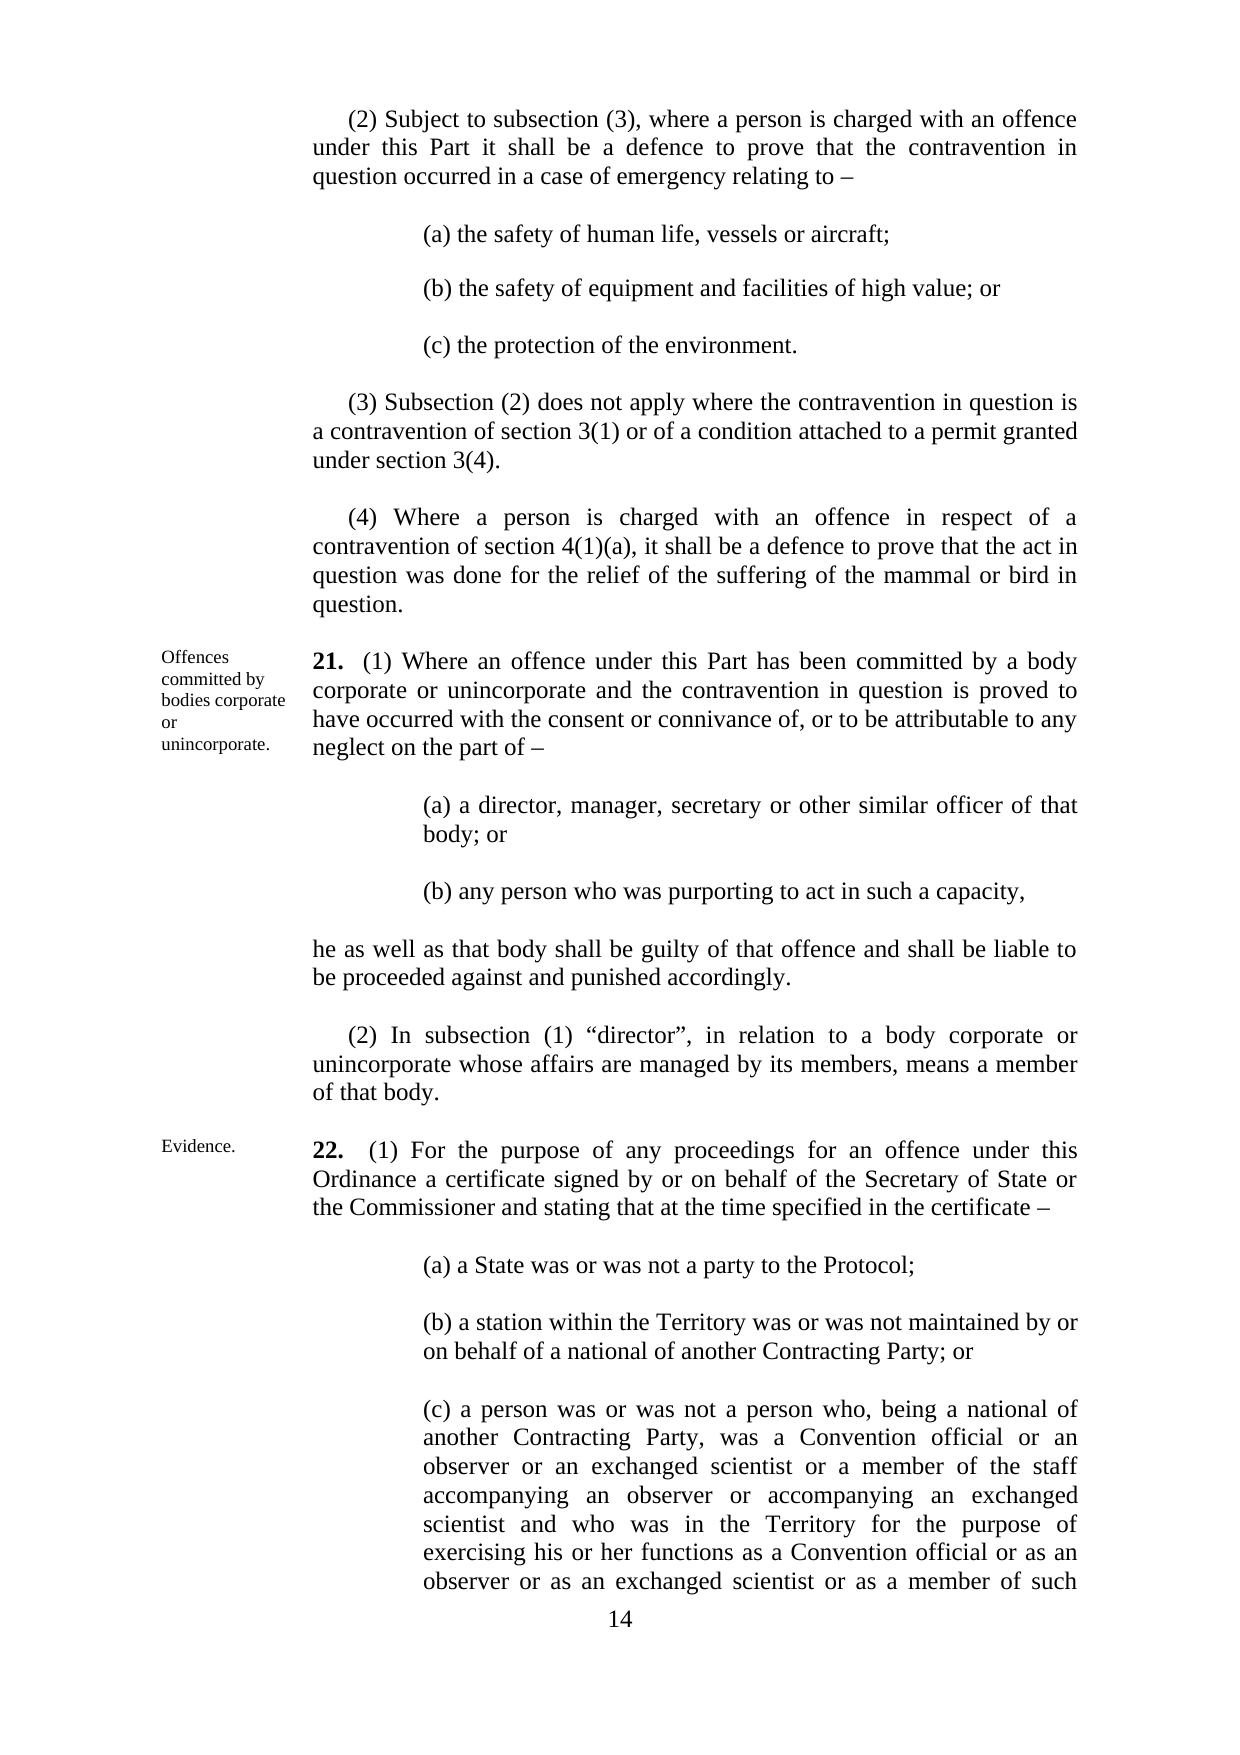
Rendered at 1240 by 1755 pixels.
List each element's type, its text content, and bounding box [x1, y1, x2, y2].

table_cell (2) Subject to subsection (3), where a person is charged with an offence under this Part it shall be a defence to prove that the contravention in question occurred in a case of emergency relating to­ – (a) the safety of human life, vessels or aircraft; (b) the safety of equipment and facilities of high value; or (c) the protection of the environment. (3) Subsection (2) does not apply where the contravention in question is a contravention of section 3(1) or of a condition attached to a permit granted under section 3(4). (4) Where a person is charged with an offence in respect of a contravention of section 4(1)(a), it shall be a defence to prove that the act in question was done for the relief of the suffering of the mammal or bird in question. [301, 75, 1089, 646]
table_cell Offences committed by bodies corporate or unincorporate. [150, 646, 301, 1135]
table_cell 22. (1) For the purpose of any proceedings for an offence under this Ordinance a certificate signed by or on behalf of the Secretary of State or the Commissioner and stating that at the time specified in the certificate­ – (a) a State was or was not a party to the Protocol; (b) a station within the Territory was or was not maintained by or on behalf of a national of another Contracting Party; or (c) a person was or was not a person who, being a national of another Contracting Party, was a Convention official or an observer or an exchanged scientist or a member of the staff accompanying an observer or accompanying an exchanged scientist and who was in the Territory for the purpose of exercising his or her functions as a Convention official or as an observer or as an exchanged scientist or as a member of such [301, 1135, 1089, 1595]
table_cell Evidence. [150, 1135, 301, 1595]
table_cell 21. (1) Where an offence under this Part has been committed by a body corporate or unincorporate and the contravention in question is proved to have occurred with the consent or connivance of, or to be attributable to any neglect on the part of­ – (a) a director, manager, secretary or other similar officer of that body; or (b) any person who was purporting to act in such a capacity, he as well as that body shall be guilty of that offence and shall be liable to be proceeded against and punished accordingly. (2) In subsection (1) “director”, in relation to a body corporate or unincorporate whose affairs are managed by its members, means a member of that body. [301, 646, 1089, 1135]
table_cell [150, 75, 301, 646]
